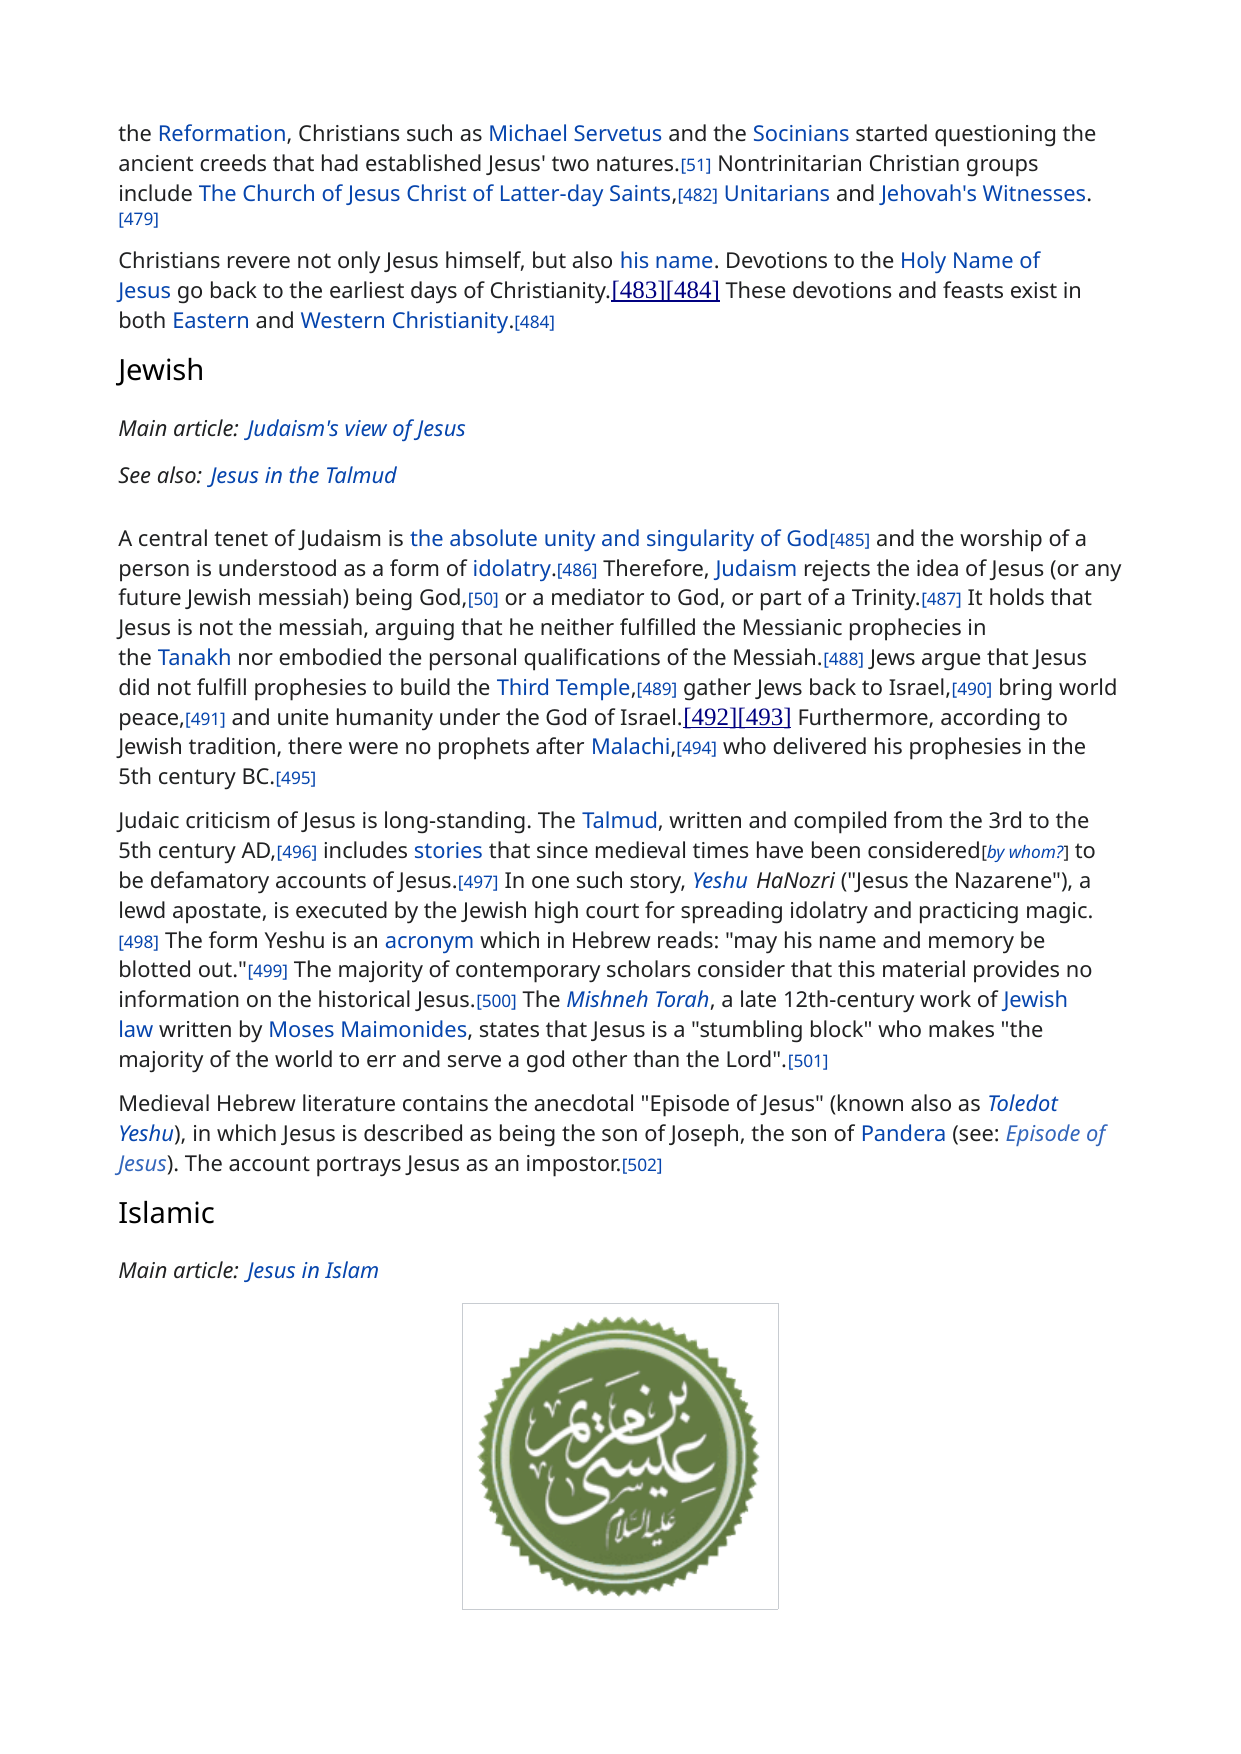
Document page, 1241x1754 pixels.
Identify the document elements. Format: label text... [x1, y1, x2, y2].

text Main article: Judaism's view of Jesus [118, 413, 1122, 443]
subtitle Islamic [118, 1192, 1122, 1232]
text A central tenet of Judaism is the absolute unity and singularity of God[485] and the worship of a person is understood as a form of idolatry.[486] Therefore, Judaism rejects the idea of Jesus (or any future Jewish messiah) being God,[50] or a mediator to God, or part of a Trinity.[487] It holds that Jesus is not the messiah, arguing that he neither fulfilled the Messianic prophecies in the Tanakh nor embodied the personal qualifications of the Messiah.[488] Jews argue that Jesus did not fulfill prophesies to build the Third Temple,[489] gather Jews back to Israel,[490] bring world peace,[491] and unite humanity under the God of Israel.[492][493] Furthermore, according to Jewish tradition, there were no prophets after Malachi,[494] who delivered his prophesies in the 5th century BC.[495] [118, 523, 1122, 791]
subtitle Jewish [118, 349, 1122, 389]
text Medieval Hebrew literature contains the anecdotal "Episode of Jesus" (known also as Toledot Yeshu), in which Jesus is described as being the son of Joseph, the son of Pandera (see: Episode of Jesus). The account portrays Jesus as an impostor.[502] [118, 1088, 1122, 1177]
text Judaic criticism of Jesus is long-standing. The Talmud, written and compiled from the 3rd to the 5th century AD,[496] includes stories that since medieval times have been considered[by whom?] to be defamatory accounts of Jesus.[497] In one such story, Yeshu HaNozri ("Jesus the Nazarene"), a lewd apostate, is executed by the Jewish high court for spreading idolatry and practicing magic.[498] The form Yeshu is an acronym which in Hebrew reads: "may his name and memory be blotted out."[499] The majority of contemporary scholars consider that this material provides no information on the historical Jesus.[500] The Mishneh Torah, a late 12th-century work of Jewish law written by Moses Maimonides, states that Jesus is a "stumbling block" who makes "the majority of the world to err and serve a god other than the Lord".[501] [118, 805, 1122, 1073]
text Main article: Jesus in Islam [118, 1256, 1122, 1285]
picture [465, 1306, 775, 1607]
text See also: Jesus in the Talmud [118, 461, 1122, 490]
text Christians revere not only Jesus himself, but also his name. Devotions to the Holy Name of Jesus go back to the earliest days of Christianity.[483][484] These devotions and feasts exist in both Eastern and Western Christianity.[484] [118, 246, 1122, 335]
text the Reformation, Christians such as Michael Servetus and the Socinians started questioning the ancient creeds that had established Jesus' two natures.[51] Nontrinitarian Christian groups include The Church of Jesus Christ of Latter-day Saints,[482] Unitarians and Jehovah's Witnesses.[479] [118, 118, 1122, 231]
